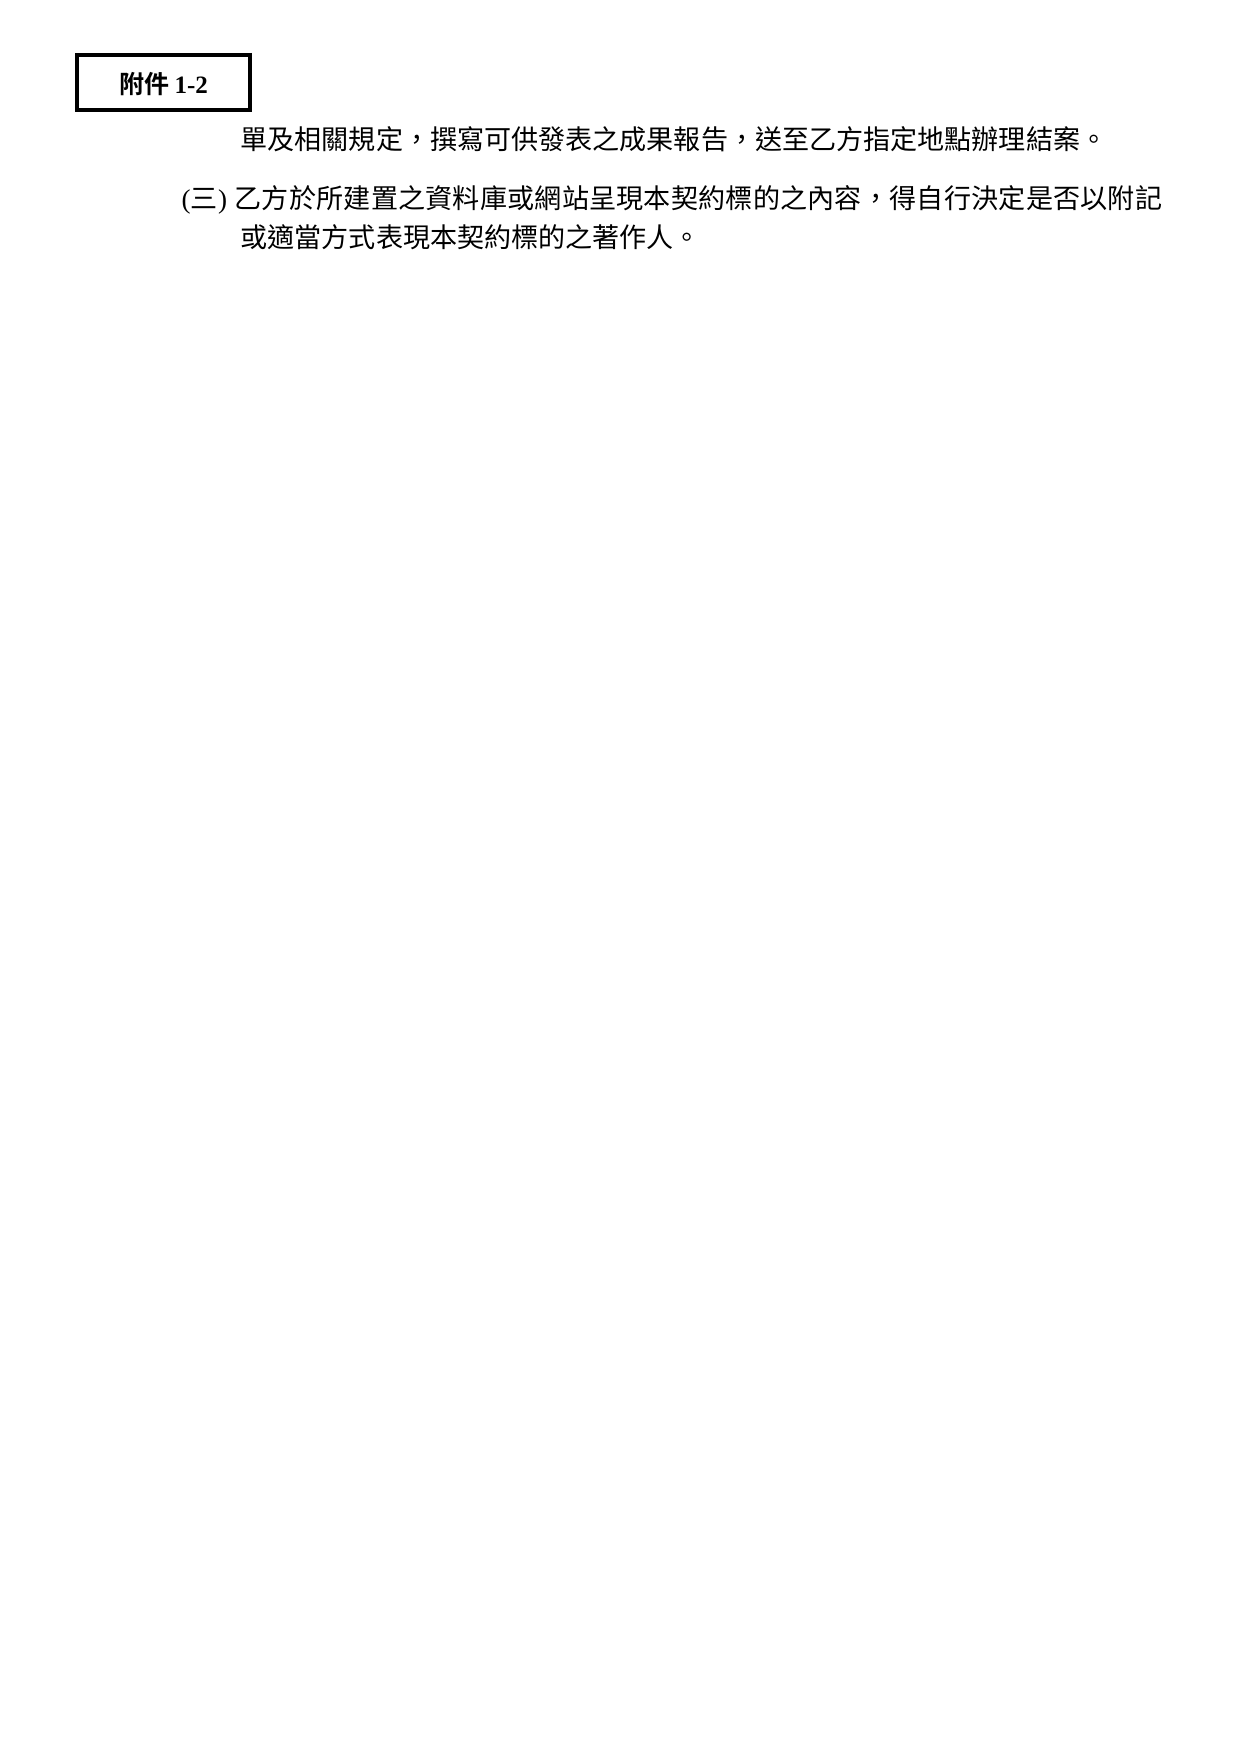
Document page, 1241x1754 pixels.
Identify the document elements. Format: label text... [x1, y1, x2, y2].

text 單及相關規定，撰寫可供發表之成果報告，送至乙方指定地點辦理結案。 [181, 118, 1165, 157]
text (三) 乙方於所建置之資料庫或網站呈現本契約標的之內容，得自行決定是否以附記或適當方式表現本契約標的之著作人。 [181, 177, 1165, 255]
